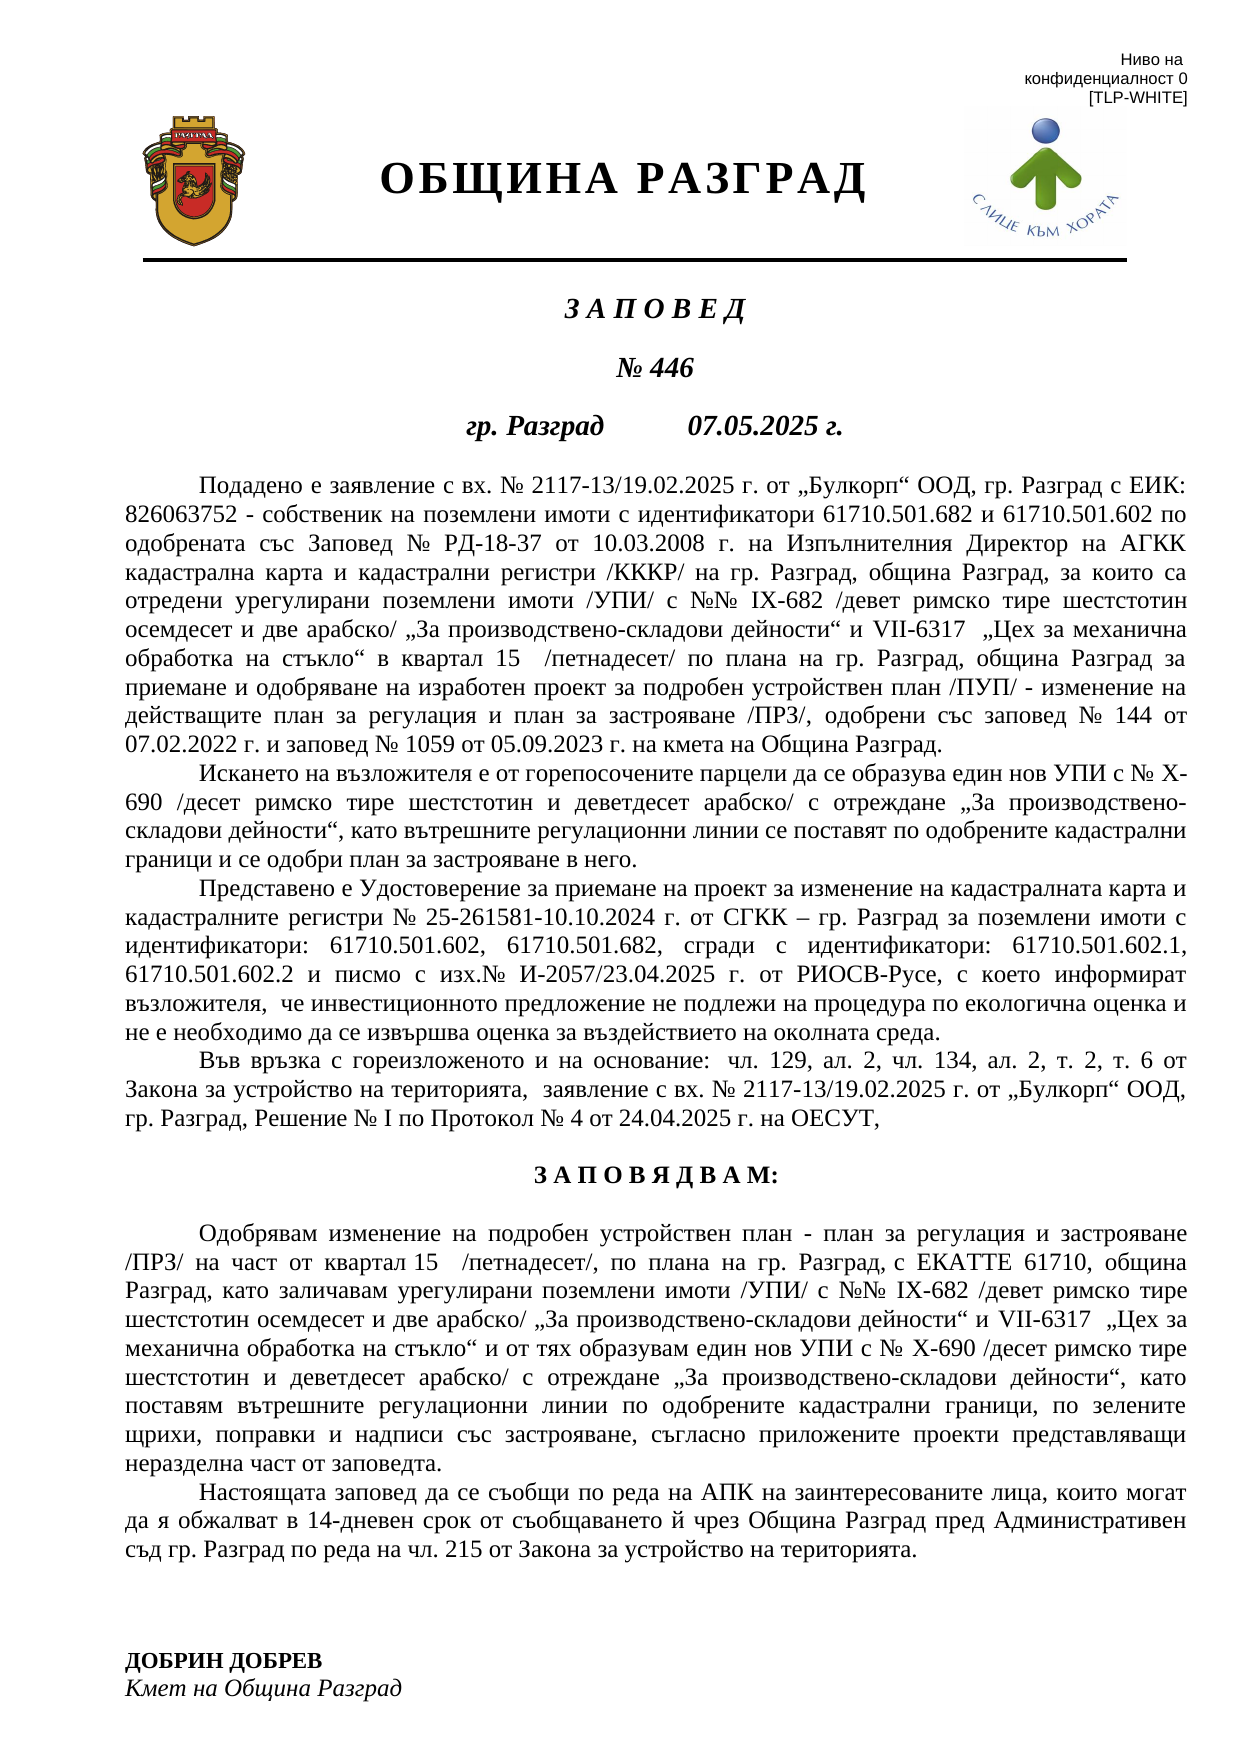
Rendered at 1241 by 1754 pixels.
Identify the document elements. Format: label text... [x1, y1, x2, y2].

text Във връзка с гореизложеното и на основание: чл. 129, ал. 2, чл. 134, ал. 2, т. 2, т. 6 от Закона за устройство на територията, заявление с вх. № 2117-13/19.02.2025 г. от „Булкорп“ ООД, гр. Разград, Решение № I по Протокол № 4 от 24.04.2025 г. на ОЕСУТ, [125, 1046, 1187, 1132]
text [TLP-WHITE] [125, 88, 1187, 107]
text З А П О В Е Д [125, 291, 1187, 325]
text № 446 [125, 351, 1187, 384]
text З А П О В Я Д В А М: [125, 1161, 1187, 1189]
text Ниво на [125, 50, 1187, 69]
text Одобрявам изменение на подробен устройствен план - план за регулация и застрояване /ПРЗ/ на част от квартал 15 /петнадесет/, по плана на гр. Разград, с ЕКАТТЕ 61710, община Разград, като заличавам урегулирани поземлени имоти /УПИ/ с №№ IX-682 /девет римско тире шестстотин осемдесет и две арабско/ „За производствено-складови дейности“ и VII-6317 „Цех за механична обработка на стъкло“ и от тях образувам един нов УПИ с № X-690 /десет римско тире шестстотин и деветдесет арабско/ с отреждане „За производствено-складови дейности“, като поставям вътрешните регулационни линии по одобрените кадастрални граници, по зелените щрихи, поправки и надписи със застрояване, съгласно приложените проекти представляващи неразделна част от заповедта. [125, 1218, 1187, 1477]
text гр. Разград 07.05.2025 г. [125, 408, 1187, 442]
text Настоящата заповед да се съобщи по реда на АПК на заинтересованите лица, които могат да я обжалват в 14-дневен срок от съобщаването й чрез Община Разград пред Административен съд гр. Разград по реда на чл. 215 от Закона за устройство на територията. [125, 1477, 1187, 1563]
text Представено е Удостоверение за приемане на проект за изменение на кадастралната карта и кадастралните регистри № 25-261581-10.10.2024 г. от СГКК – гр. Разград за поземлени имоти с идентификатори: 61710.501.602, 61710.501.682, сгради с идентификатори: 61710.501.602.1, 61710.501.602.2 и писмо с изх.№ И-2057/23.04.2025 г. от РИОСВ-Русе, с което информират възложителя, че инвестиционното предложение не подлежи на процедура по екологична оценка и не е необходимо да се извършва оценка за въздействието на околната среда. [125, 873, 1187, 1046]
text Подадено е заявление с вх. № 2117-13/19.02.2025 г. от „Булкорп“ ООД, гр. Разград с ЕИК: 826063752 - собственик на поземлени имоти с идентификатори 61710.501.682 и 61710.501.602 по одобрената със Заповед № РД-18-37 от 10.03.2008 г. на Изпълнителния Директор на АГКК кадастрална карта и кадастрални регистри /КККР/ на гр. Разград, община Разград, за които са отредени урегулирани поземлени имоти /УПИ/ с №№ IX-682 /девет римско тире шестстотин осемдесет и две арабско/ „За производствено-складови дейности“ и VII-6317 „Цех за механична обработка на стъкло“ в квартал 15 /петнадесет/ по плана на гр. Разград, община Разград за приемане и одобряване на изработен проект за подробен устройствен план /ПУП/ - изменение на действащите план за регулация и план за застрояване /ПРЗ/, одобрени със заповед № 144 от 07.02.2022 г. и заповед № 1059 от 05.09.2023 г. на кмета на Община Разград. [125, 471, 1187, 758]
text конфиденциалност 0 [125, 69, 1187, 88]
text Кмет на Община Разград [125, 1673, 1187, 1702]
text ДОБРИН ДОБРЕВ [125, 1647, 1187, 1673]
text Искането на възложителя е от горепосочените парцели да се образува един нов УПИ с № X-690 /десет римско тире шестстотин и деветдесет арабско/ с отреждане „За производствено-складови дейности“, като вътрешните регулационни линии се поставят по одобрените кадастрални граници и се одобри план за застрояване в него. [125, 758, 1187, 873]
